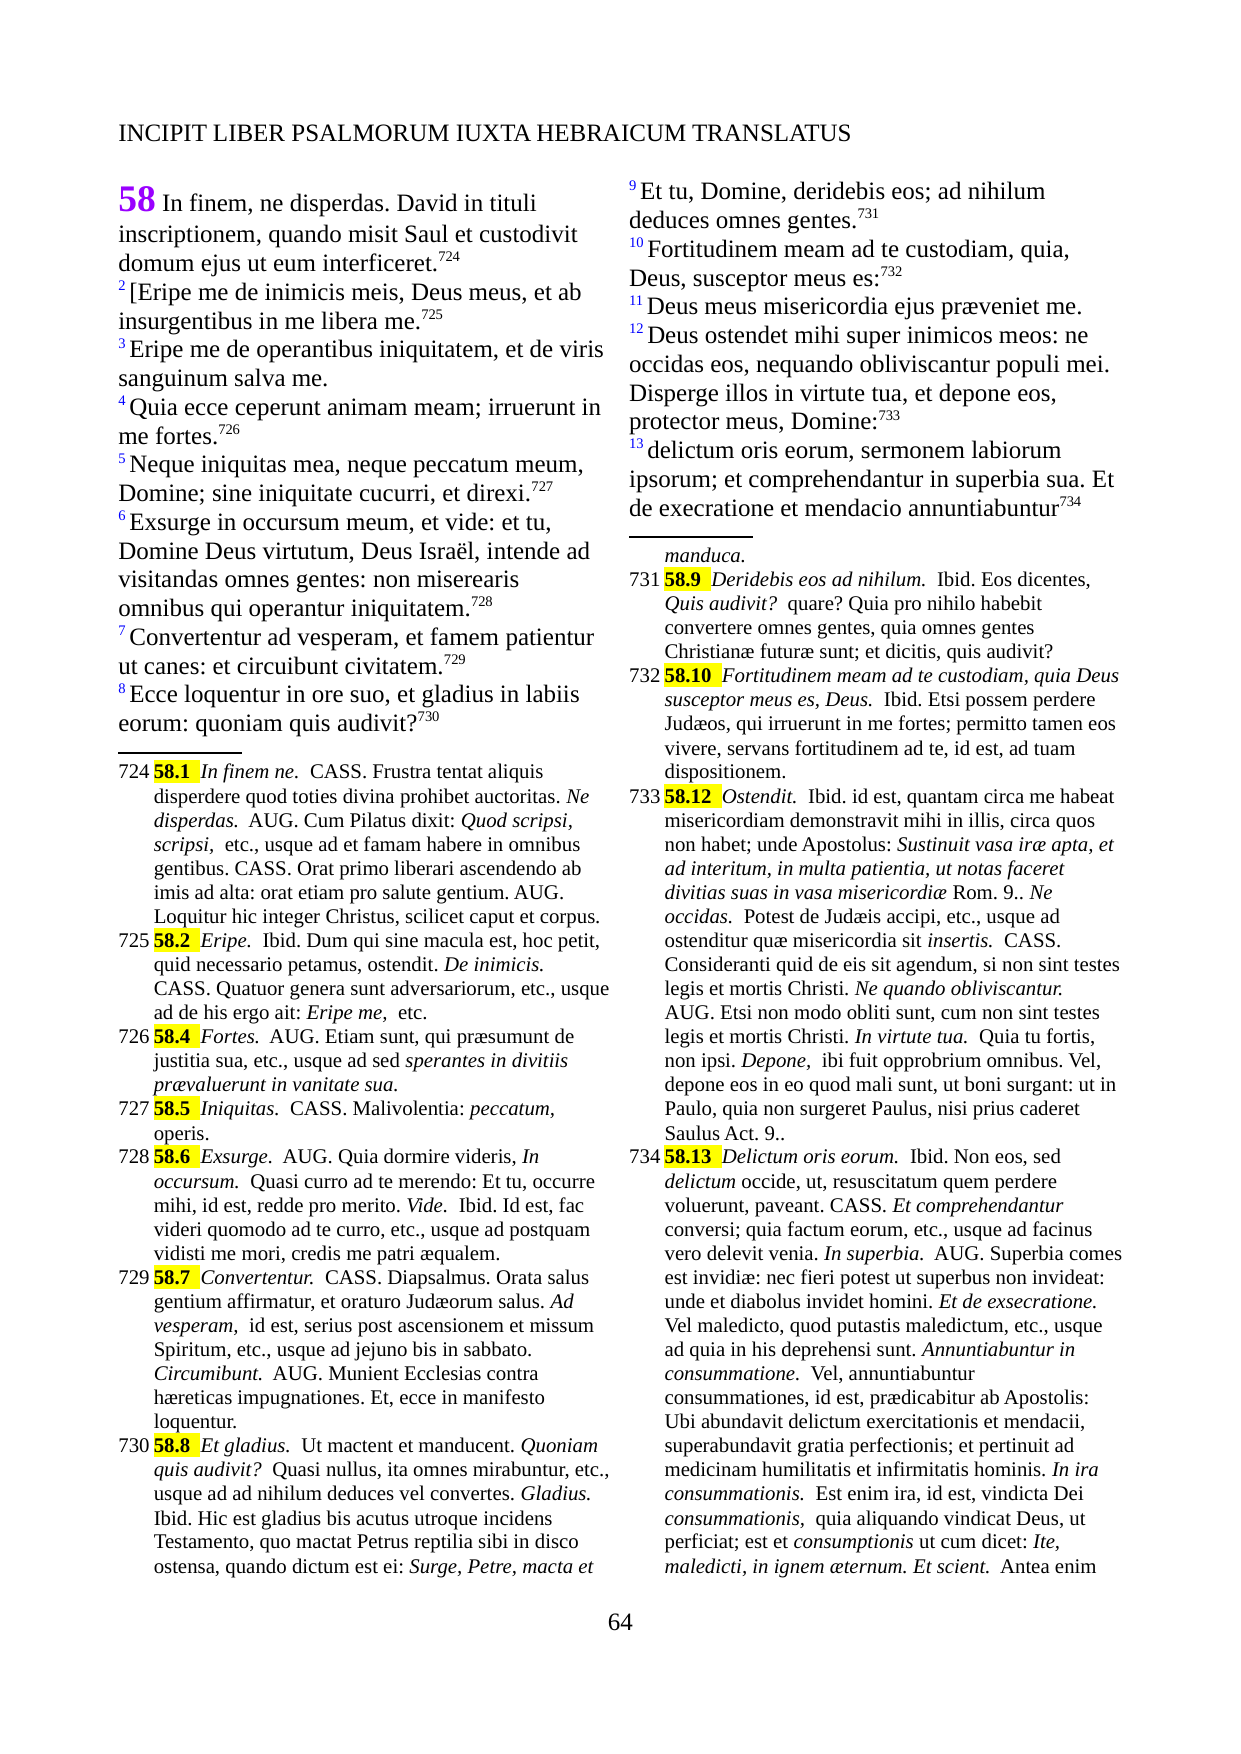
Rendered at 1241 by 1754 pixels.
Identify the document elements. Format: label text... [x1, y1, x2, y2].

text 58.9 Deridebis eos ad nihilum. Ibid. Eos dicentes, Quis audivit? quare? Quia pro nihilo habebit convertere omnes gentes, quia omnes gentes Christianæ futuræ sunt; et dicitis, quis audivit? [629, 567, 1122, 663]
text 13 delictum oris eorum, sermonem labiorum ipsorum; et comprehendantur in superbia sua. Et de execratione et mendacio annuntiabuntur [629, 435, 1122, 521]
text 58.5 Iniquitas. CASS. Malivolentia: peccatum, operis. [118, 1096, 611, 1144]
text 10 Fortitudinem meam ad te custodiam, quia, Deus, susceptor meus es: [629, 234, 1122, 291]
text 3 Eripe me de operantibus iniquitatem, et de viris sanguinum salva me. [118, 334, 611, 392]
text 58 In finem, ne disperdas. David in tituli inscriptionem, quando misit Saul et custodivit domum ejus ut eum interficeret. [118, 176, 611, 277]
text 58.12 Ostendit. Ibid. id est, quantam circa me habeat misericordiam demonstravit mihi in illis, circa quos non habet; unde Apostolus: Sustinuit vasa iræ apta, et ad interitum, in multa patientia, ut notas faceret divitias suas in vasa misericordiæ Rom. 9.. Ne occidas. Potest de Judæis accipi, etc., usque ad ostenditur quæ misericordia sit insertis. CASS. Consideranti quid de eis sit agendum, si non sint testes legis et mortis Christi. Ne quando obliviscantur. AUG. Etsi non modo obliti sunt, cum non sint testes legis et mortis Christi. In virtute tua. Quia tu fortis, non ipsi. Depone, ibi fuit opprobrium omnibus. Vel, depone eos in eo quod mali sunt, ut boni surgant: ut in Paulo, quia non surgeret Paulus, nisi prius caderet Saulus Act. 9.. [629, 783, 1122, 1144]
text 9 Et tu, Domine, deridebis eos; ad nihilum deduces omnes gentes. [629, 176, 1122, 234]
text 58.6 Exsurge. AUG. Quia dormire videris, In occursum. Quasi curro ad te merendo: Et tu, occurre mihi, id est, redde pro merito. Vide. Ibid. Id est, fac videri quomodo ad te curro, etc., usque ad postquam vidisti me mori, credis me patri æqualem. [118, 1144, 611, 1265]
text 58.1 In finem ne. CASS. Frustra tentat aliquis disperdere quod toties divina prohibet auctoritas. Ne disperdas. AUG. Cum Pilatus dixit: Quod scripsi, scripsi, etc., usque ad et famam habere in omnibus gentibus. CASS. Orat primo liberari ascendendo ab imis ad alta: orat etiam pro salute gentium. AUG. Loquitur hic integer Christus, scilicet caput et corpus. [118, 759, 611, 928]
text manduca. [629, 543, 1122, 567]
text 2 [Eripe me de inimicis meis, Deus meus, et ab insurgentibus in me libera me. [118, 277, 611, 334]
text 58.7 Convertentur. CASS. Diapsalmus. Orata salus gentium affirmatur, et oraturo Judæorum salus. Ad vesperam, id est, serius post ascensionem et missum Spiritum, etc., usque ad jejuno bis in sabbato. Circumibunt. AUG. Munient Ecclesias contra hæreticas impugnationes. Et, ecce in manifesto loquentur. [118, 1265, 611, 1433]
text 58.10 Fortitudinem meam ad te custodiam, quia Deus susceptor meus es, Deus. Ibid. Etsi possem perdere Judæos, qui irruerunt in me fortes; permitto tamen eos vivere, servans fortitudinem ad te, id est, ad tuam dispositionem. [629, 663, 1122, 783]
text 11 Deus meus misericordia ejus præveniet me. [629, 291, 1122, 320]
text 58.4 Fortes. AUG. Etiam sunt, qui præsumunt de justitia sua, etc., usque ad sed sperantes in divitiis prævaluerunt in vanitate sua. [118, 1024, 611, 1096]
text 8 Ecce loquentur in ore suo, et gladius in labiis eorum: quoniam quis audivit? [118, 679, 611, 737]
text 12 Deus ostendet mihi super inimicos meos: ne occidas eos, nequando obliviscantur populi mei. Disperge illos in virtute tua, et depone eos, protector meus, Domine: [629, 320, 1122, 435]
text 7 Convertentur ad vesperam, et famem patientur ut canes: et circuibunt civitatem. [118, 622, 611, 679]
text 4 Quia ecce ceperunt animam meam; irruerunt in me fortes. [118, 392, 611, 449]
text 58.13 Delictum oris eorum. Ibid. Non eos, sed delictum occide, ut, resuscitatum quem perdere voluerunt, paveant. CASS. Et comprehendantur conversi; quia factum eorum, etc., usque ad facinus vero delevit venia. In superbia. AUG. Superbia comes est invidiæ: nec fieri potest ut superbus non invideat: unde et diabolus invidet homini. Et de exsecratione. Vel maledicto, quod putastis maledictum, etc., usque ad quia in his deprehensi sunt. Annuntiabuntur in consummatione. Vel, annuntiabuntur consummationes, id est, prædicabitur ab Apostolis: Ubi abundavit delictum exercitationis et mendacii, superabundavit gratia perfectionis; et pertinuit ad medicinam humilitatis et infirmitatis hominis. In ira consummationis. Est enim ira, id est, vindicta Dei consummationis, quia aliquando vindicat Deus, ut perficiat; est et consumptionis ut cum dicet: Ite, maledicti, in ignem æternum. Et scient. Antea enim [629, 1144, 1122, 1578]
text 58.8 Et gladius. Ut mactent et manducent. Quoniam quis audivit? Quasi nullus, ita omnes mirabuntur, etc., usque ad ad nihilum deduces vel convertes. Gladius. Ibid. Hic est gladius bis acutus utroque incidens Testamento, quo mactat Petrus reptilia sibi in disco ostensa, quando dictum est ei: Surge, Petre, macta et [118, 1433, 611, 1578]
text 5 Neque iniquitas mea, neque peccatum meum, Domine; sine iniquitate cucurri, et direxi. [118, 449, 611, 507]
text 6 Exsurge in occursum meum, et vide: et tu, Domine Deus virtutum, Deus Israël, intende ad visitandas omnes gentes: non miserearis omnibus qui operantur iniquitatem. [118, 507, 611, 622]
text 58.2 Eripe. Ibid. Dum qui sine macula est, hoc petit, quid necessario petamus, ostendit. De inimicis. CASS. Quatuor genera sunt adversariorum, etc., usque ad de his ergo ait: Eripe me, etc. [118, 928, 611, 1024]
